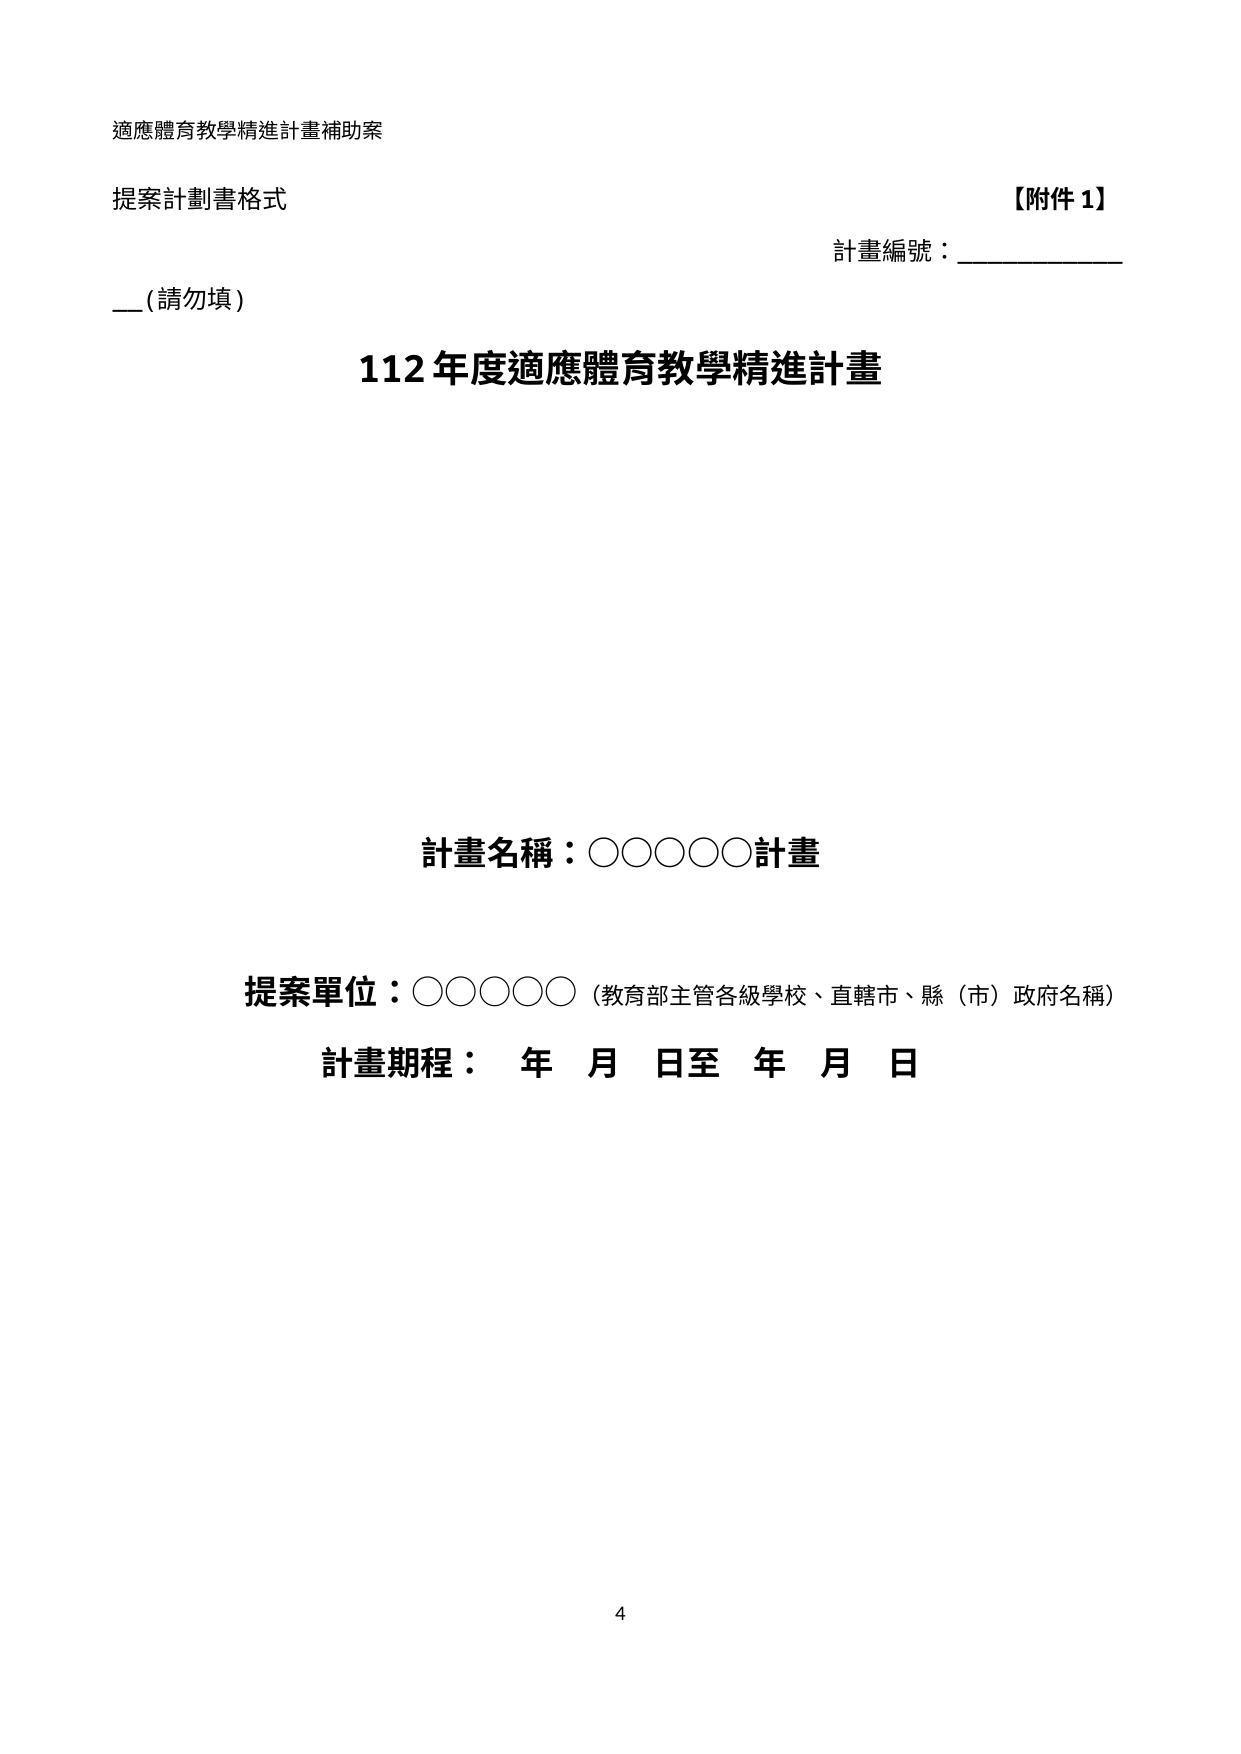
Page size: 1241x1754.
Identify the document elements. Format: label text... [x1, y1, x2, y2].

text 112年度適應體育教學精進計畫 [112, 325, 1128, 387]
text 計畫期程： 年 月 日至 年 月 日 [112, 1021, 1128, 1083]
text 提案計劃書格式 【附件1】 [112, 156, 1128, 219]
text 提案單位：○○○○○（教育部主管各級學校、直轄市、縣（市）政府名稱） [112, 951, 1128, 1013]
text 計畫名稱：○○○○○計畫 [112, 811, 1128, 873]
text 計畫編號：_____________(請勿填) [112, 224, 1128, 319]
